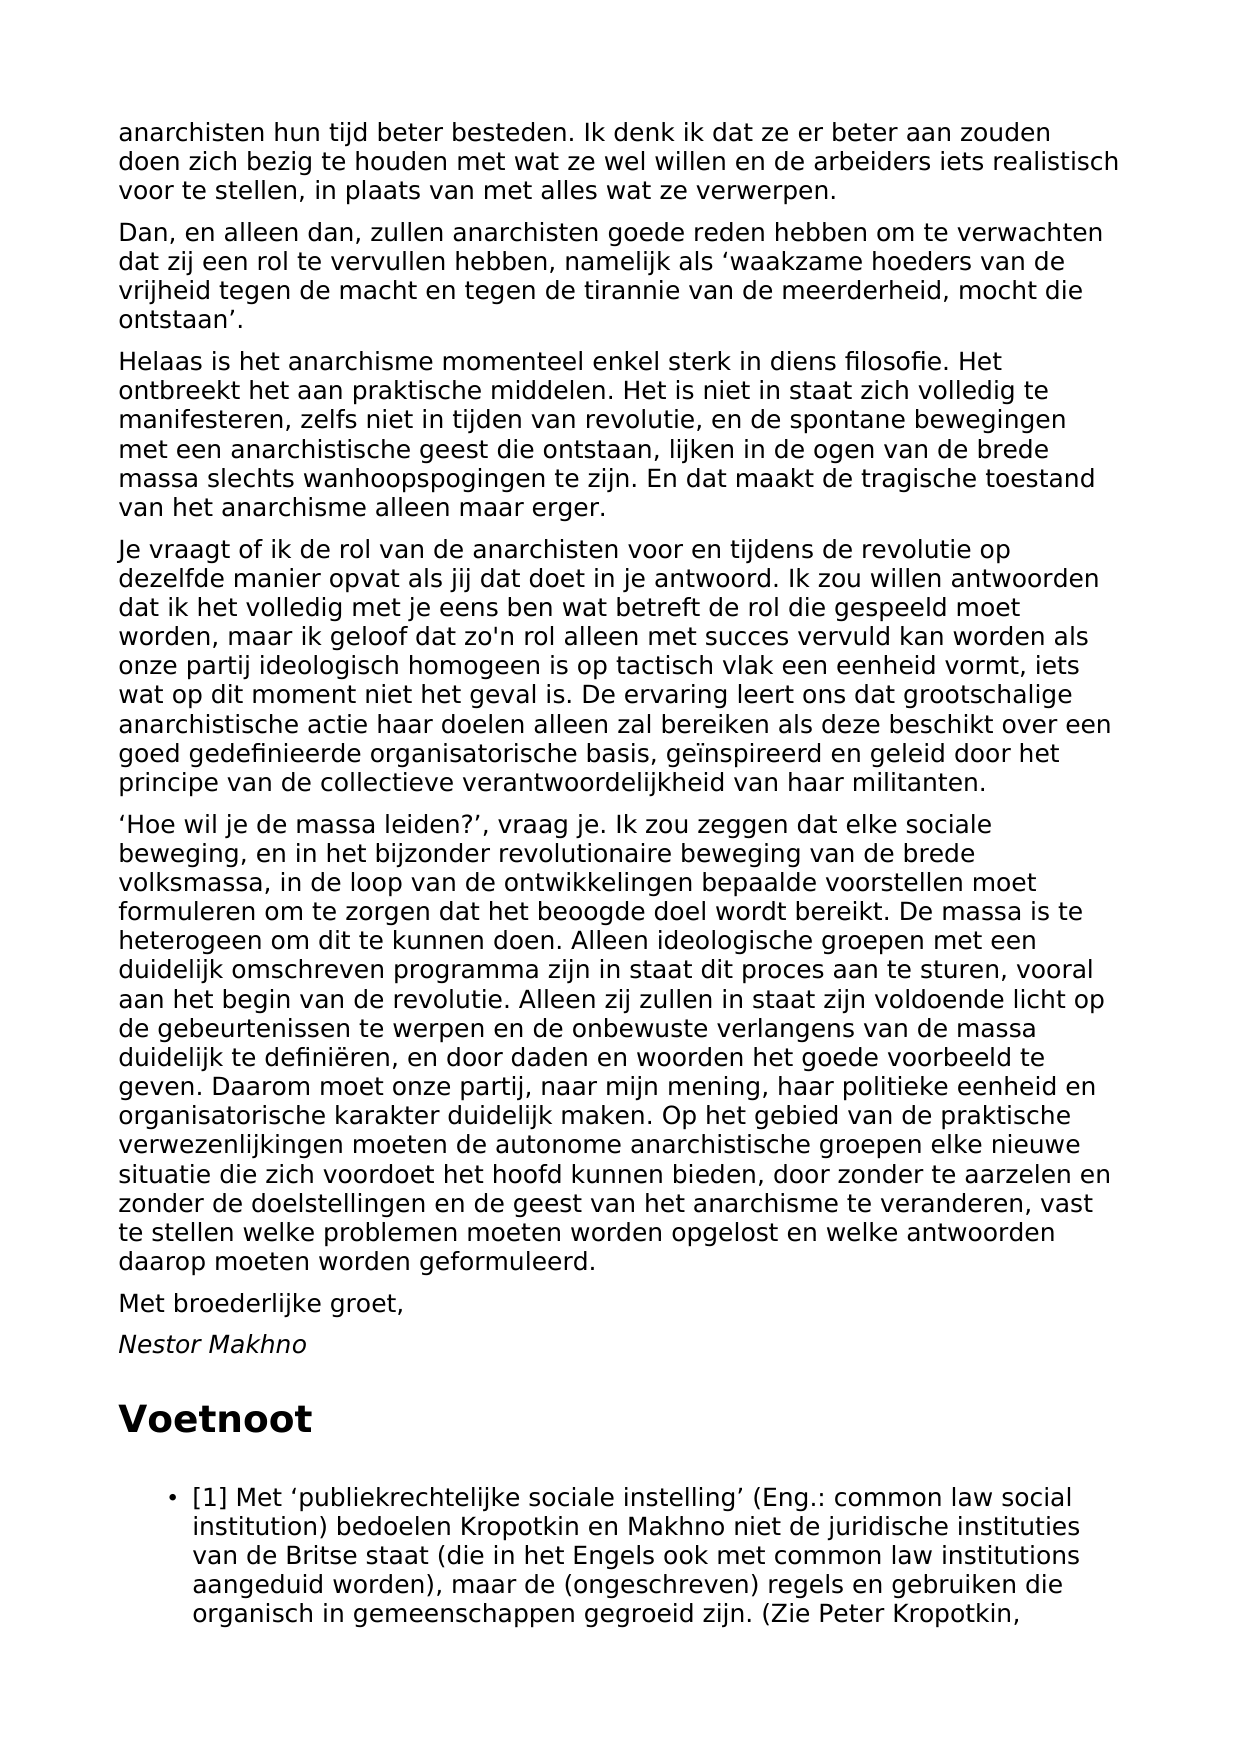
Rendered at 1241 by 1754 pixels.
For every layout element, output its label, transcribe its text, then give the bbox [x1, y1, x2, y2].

text anarchisten hun tijd beter besteden. Ik denk ik dat ze er beter aan zouden doen zich bezig te houden met wat ze wel willen en de arbeiders iets realistisch voor te stellen, in plaats van met alles wat ze verwerpen. [118, 118, 1122, 206]
text Met broederlijke groet, [118, 1289, 1122, 1318]
text Helaas is het anarchisme momenteel enkel sterk in diens filosofie. Het ontbreekt het aan praktische middelen. Het is niet in staat zich volledig te manifesteren, zelfs niet in tijden van revolutie, en de spontane bewegingen met een anarchistische geest die ontstaan, lijken in de ogen van de brede massa slechts wanhoopspogingen te zijn. En dat maakt de tragische toestand van het anarchisme alleen maar erger. [118, 347, 1122, 522]
text Je vraagt of ik de rol van de anarchisten voor en tijdens de revolutie op dezelfde manier opvat als jij dat doet in je antwoord. Ik zou willen antwoorden dat ik het volledig met je eens ben wat betreft de rol die gespeeld moet worden, maar ik geloof dat zo'n rol alleen met succes vervuld kan worden als onze partij ideologisch homogeen is op tactisch vlak een eenheid vormt, iets wat op dit moment niet het geval is. De ervaring leert ons dat grootschalige anarchistische actie haar doelen alleen zal bereiken als deze beschikt over een goed gedefinieerde organisatorische basis, geïnspireerd en geleid door het principe van de collectieve verantwoordelijkheid van haar militanten. [118, 535, 1122, 797]
subtitle Voetnoot [118, 1397, 1122, 1441]
text Dan, en alleen dan, zullen anarchisten goede reden hebben om te verwachten dat zij een rol te vervullen hebben, namelijk als ‘waakzame hoeders van de vrijheid tegen de macht en tegen de tirannie van de meerderheid, mocht die ontstaan’. [118, 218, 1122, 335]
text Nestor Makhno [118, 1331, 1122, 1360]
text ‘Hoe wil je de massa leiden?’, vraag je. Ik zou zeggen dat elke sociale beweging, en in het bijzonder revolutionaire beweging van de brede volksmassa, in de loop van de ontwikkelingen bepaalde voorstellen moet formuleren om te zorgen dat het beoogde doel wordt bereikt. De massa is te heterogeen om dit te kunnen doen. Alleen ideologische groepen met een duidelijk omschreven programma zijn in staat dit proces aan te sturen, vooral aan het begin van de revolutie. Alleen zij zullen in staat zijn voldoende licht op de gebeurtenissen te werpen en de onbewuste verlangens van de massa duidelijk te definiëren, en door daden en woorden het goede voorbeeld te geven. Daarom moet onze partij, naar mijn mening, haar politieke eenheid en organisatorische karakter duidelijk maken. Op het gebied van de praktische verwezenlijkingen moeten de autonome anarchistische groepen elke nieuwe situatie die zich voordoet het hoofd kunnen bieden, door zonder te aarzelen en zonder de doelstellingen en de geest van het anarchisme te veranderen, vast te stellen welke problemen moeten worden opgelost en welke antwoorden daarop moeten worden geformuleerd. [118, 810, 1122, 1276]
list [1] Met ‘publiekrechtelijke sociale instelling’ (Eng.: common law social institution) bedoelen Kropotkin en Makhno niet de juridische instituties van de Britse staat (die in het Engels ook met common law institutions aangeduid worden), maar de (ongeschreven) regels en gebruiken die organisch in gemeenschappen gegroeid zijn. (Zie Peter Kropotkin, [177, 1483, 1122, 1629]
